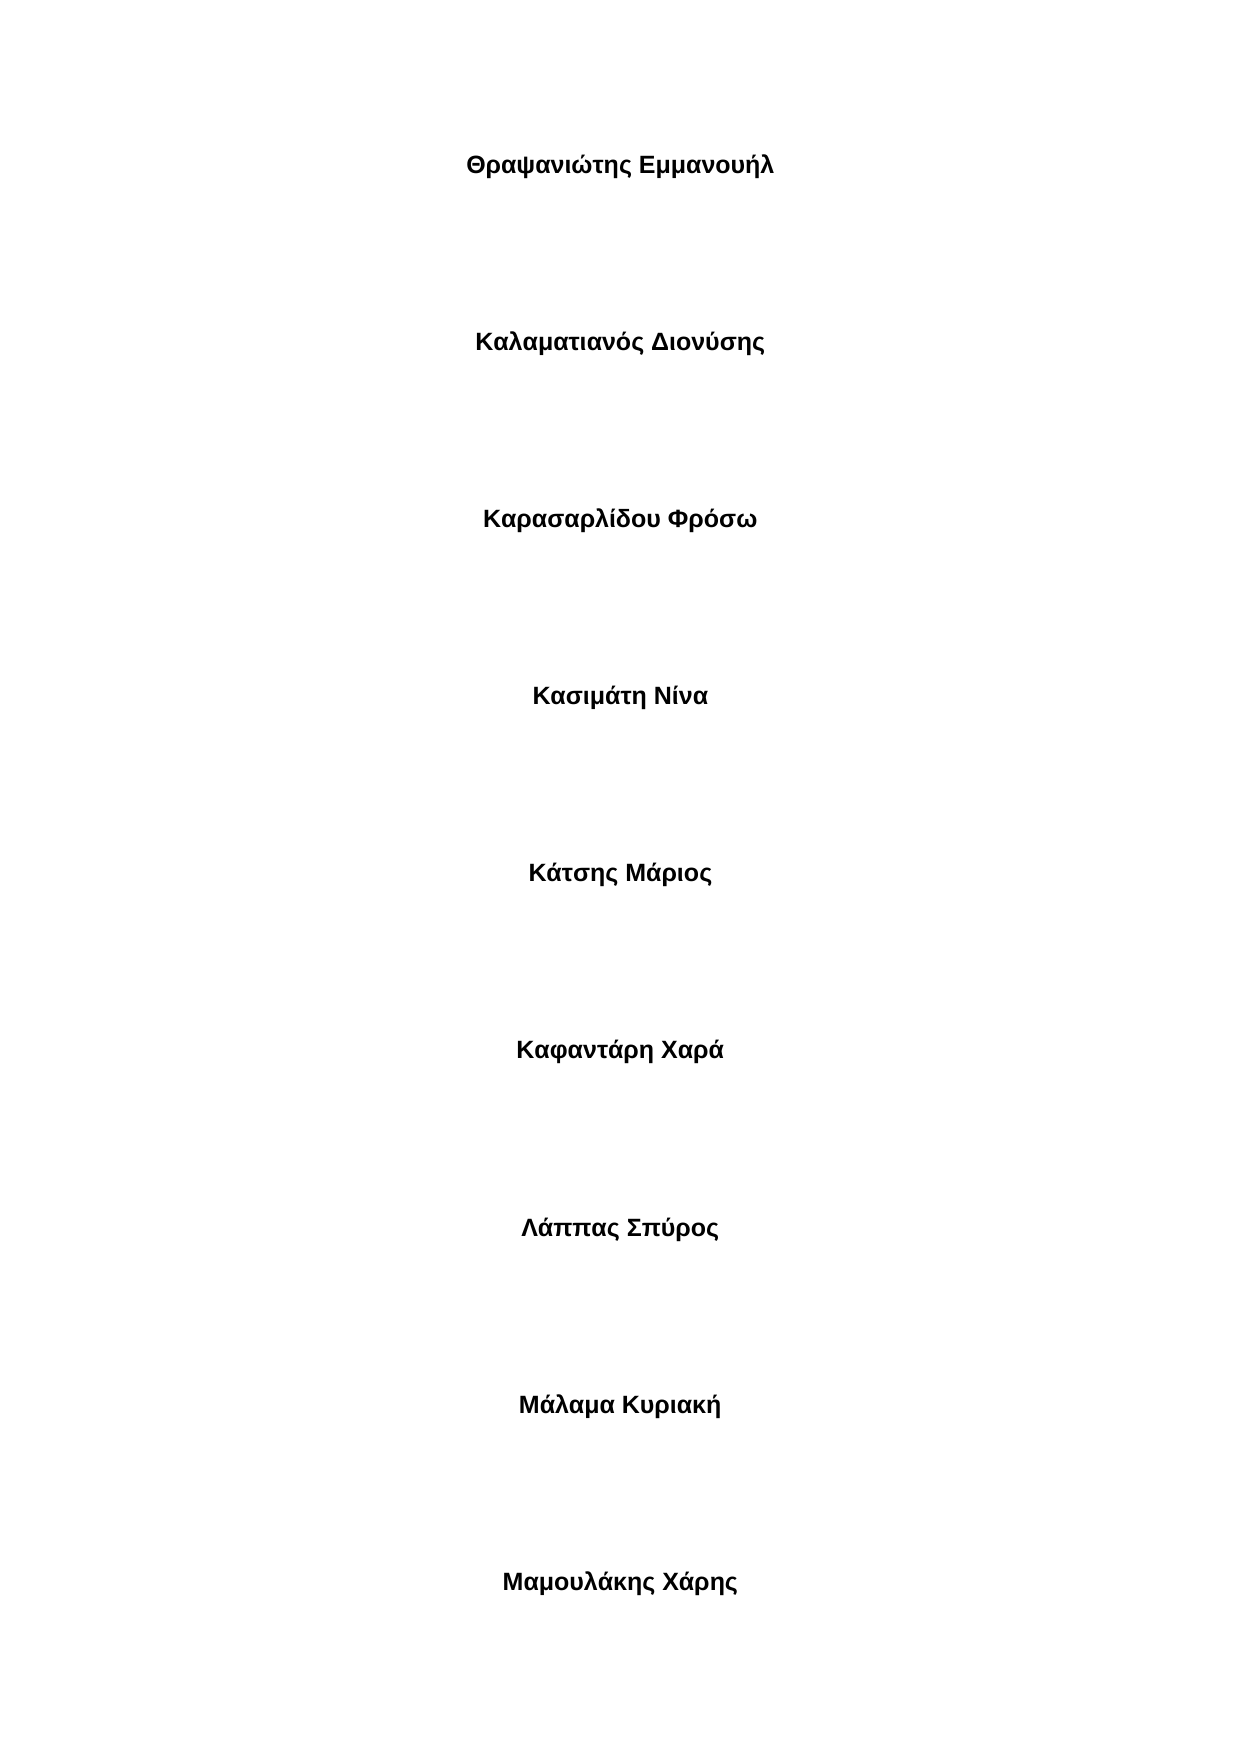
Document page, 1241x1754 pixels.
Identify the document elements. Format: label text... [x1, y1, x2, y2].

text Καφαντάρη Χαρά [187, 1035, 1053, 1064]
text Θραψανιώτης Εμμανουήλ [187, 150, 1053, 179]
text Μάλαμα Κυριακή [187, 1389, 1053, 1418]
text Καλαματιανός Διονύσης [187, 327, 1053, 356]
text Μαμουλάκης Χάρης [187, 1567, 1053, 1595]
text Κάτσης Μάριος [187, 858, 1053, 887]
text Λάππας Σπύρος [187, 1212, 1053, 1241]
text Καρασαρλίδου Φρόσω [187, 504, 1053, 533]
text Κασιμάτη Νίνα [187, 681, 1053, 710]
